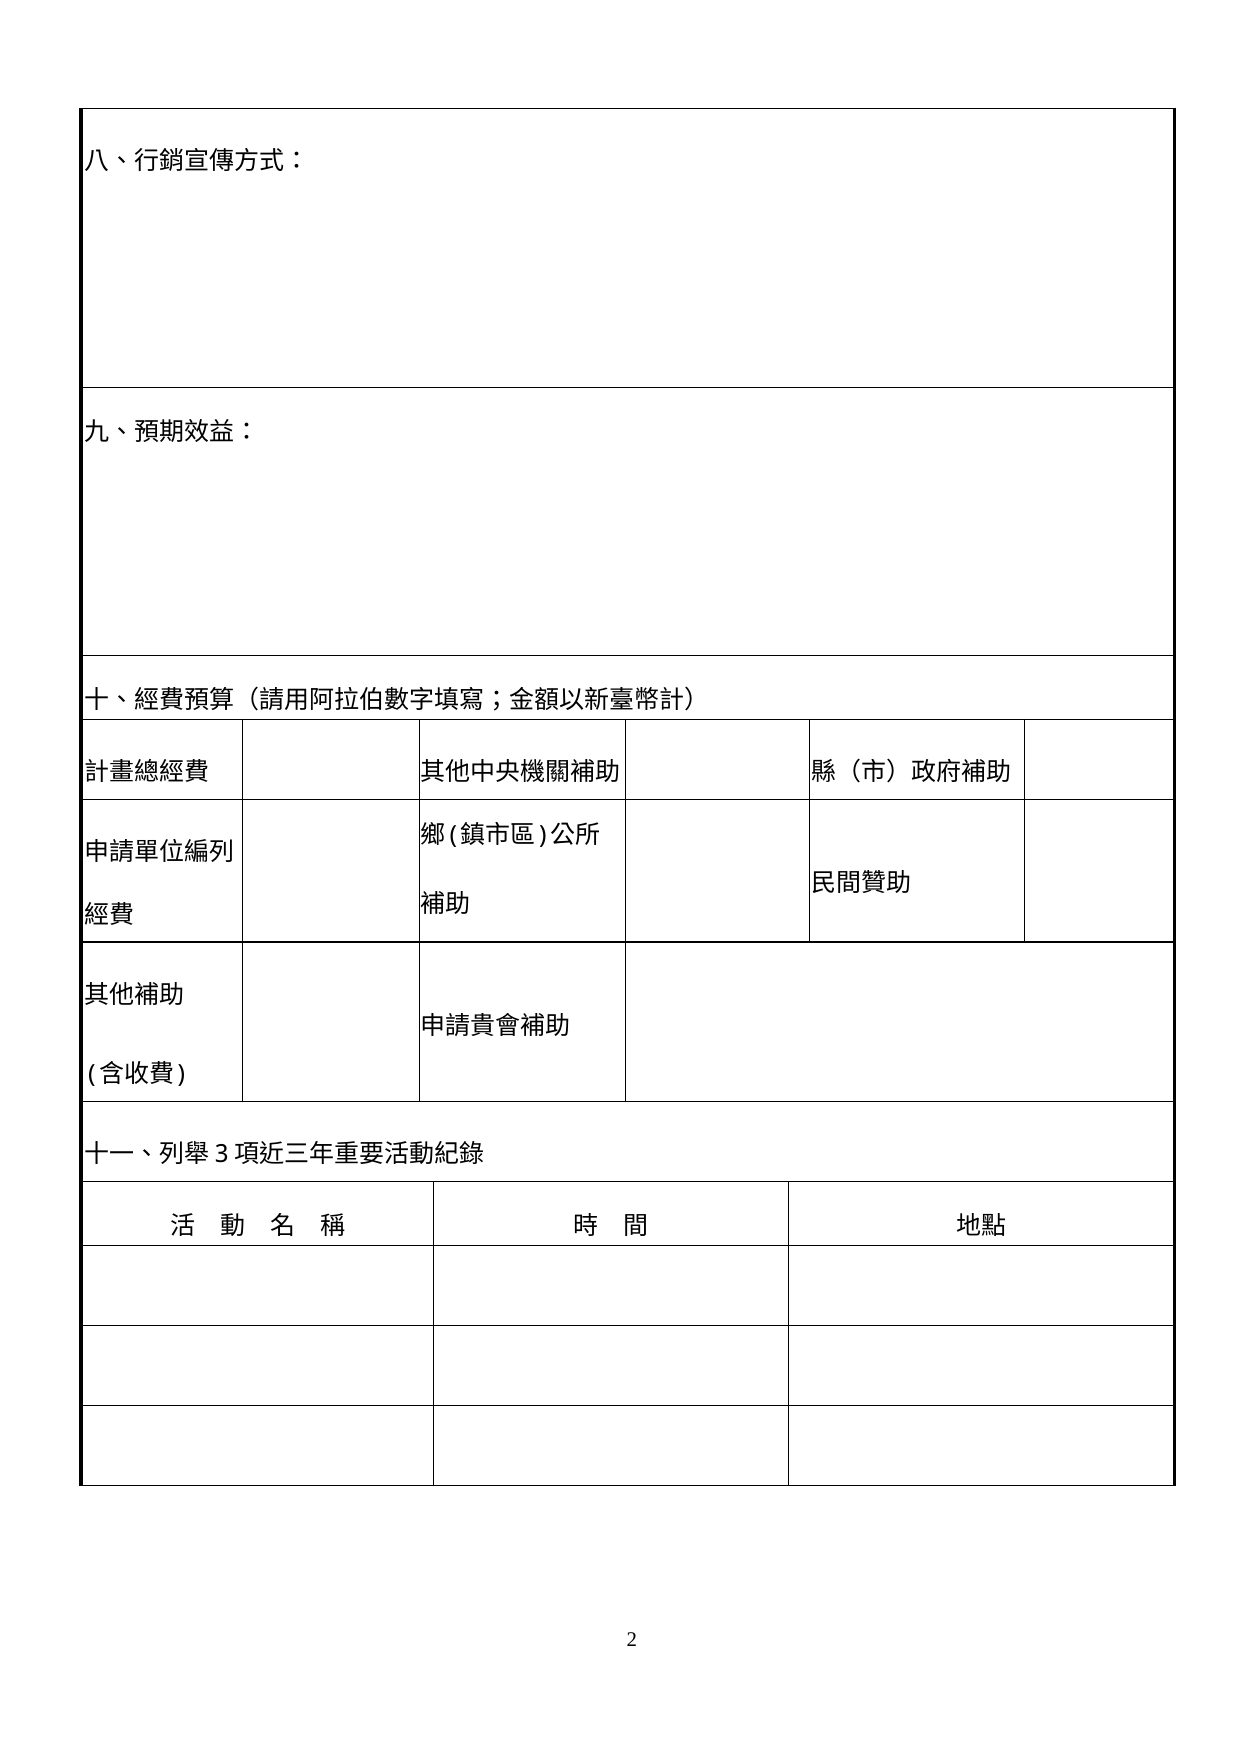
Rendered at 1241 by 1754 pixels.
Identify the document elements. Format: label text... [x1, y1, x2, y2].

table_cell 十、經費預算（請用阿拉伯數字填寫；金額以新臺幣計） [83, 656, 1173, 718]
table_cell [243, 943, 419, 1101]
table_cell 其他中央機關補助 [420, 720, 625, 799]
table_cell 民間贊助 [810, 800, 1024, 941]
table_cell [434, 1406, 788, 1485]
table_cell 十一、列舉3項近三年重要活動紀錄 [83, 1102, 1173, 1181]
table_cell 計畫總經費 [83, 720, 242, 799]
table_cell [83, 1246, 433, 1325]
table_cell [1025, 720, 1173, 799]
table_cell 申請單位編列經費 [83, 800, 242, 941]
table_cell [789, 1246, 1173, 1325]
table_cell [789, 1326, 1173, 1405]
table_cell 時 間 [434, 1182, 788, 1244]
table_cell [434, 1246, 788, 1325]
table_cell 地點 [789, 1182, 1173, 1244]
table_cell [83, 1326, 433, 1405]
table_cell 縣（市）政府補助 [810, 720, 1024, 799]
table_cell 申請貴會補助 [420, 943, 625, 1101]
table_cell [243, 720, 419, 799]
table_cell 活 動 名 稱 [83, 1182, 433, 1244]
table_cell [626, 800, 809, 941]
table_cell [83, 1406, 433, 1485]
table_cell [243, 800, 419, 941]
table_cell [1025, 800, 1173, 941]
table_cell 其他補助 (含收費) [83, 943, 242, 1101]
table_cell [626, 720, 809, 799]
table_cell 八、行銷宣傳方式： [83, 109, 1173, 387]
table_cell [434, 1326, 788, 1405]
table_cell [789, 1406, 1173, 1485]
table_cell 鄉(鎮市區)公所 補助 [420, 800, 625, 941]
table_cell 九、預期效益： [83, 388, 1173, 654]
table_cell [626, 943, 1173, 1101]
